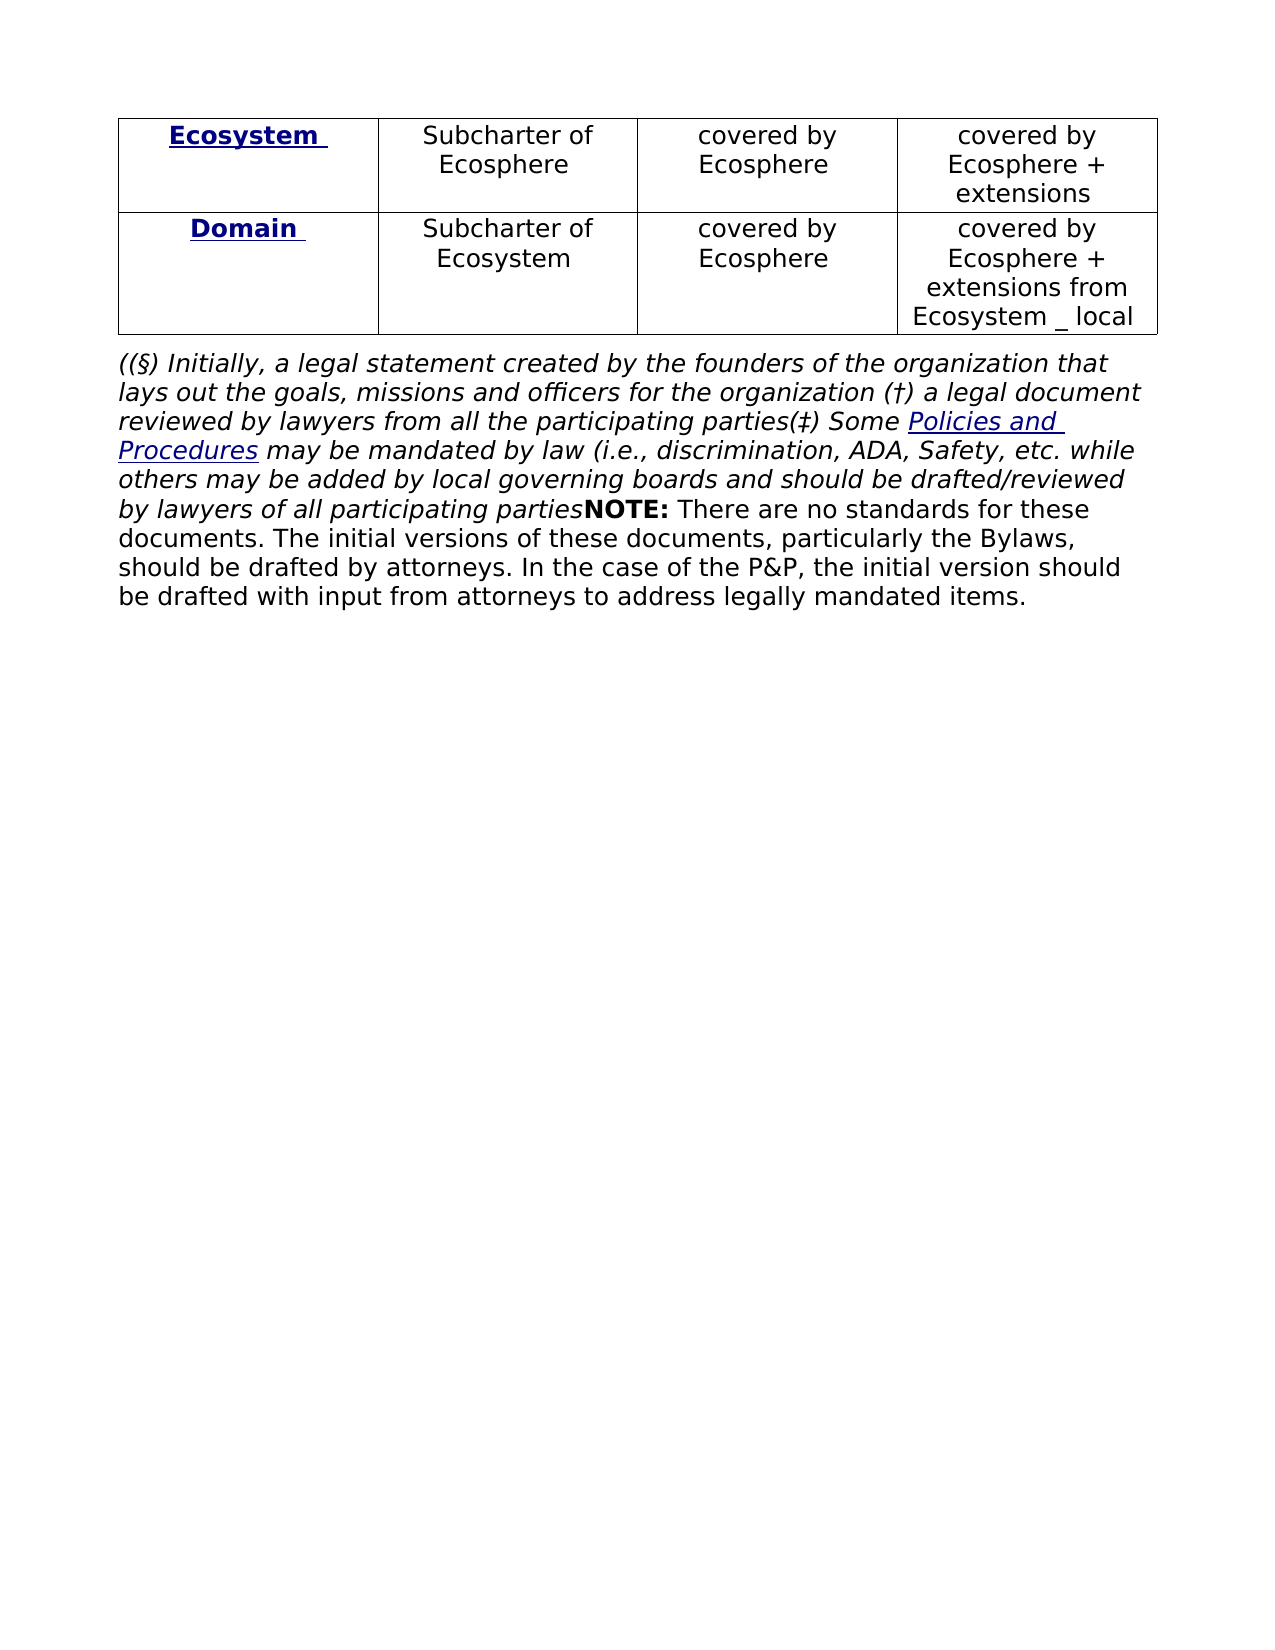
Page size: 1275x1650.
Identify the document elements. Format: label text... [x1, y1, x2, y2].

table_cell covered by Ecosphere + extensions [898, 119, 1157, 212]
table_cell Subcharter of Ecosphere [379, 119, 637, 212]
text ((§) Initially, a legal statement created by the founders of the organization that lays out the goals, missions and officers for the organization (†) a legal document reviewed by lawyers from all the participating parties(‡) Some Policies and Procedures may be mandated by law (i.e., discrimination, ADA, Safety, etc. while others may be added by local governing boards and should be drafted/reviewed by lawyers of all participating partiesNOTE: There are no standards for these documents. The initial versions of these documents, particularly the Bylaws, should be drafted by attorneys. In the case of the P&P, the initial version should be drafted with input from attorneys to address legally mandated items. [118, 349, 1157, 612]
table_cell Subcharter of Ecosystem [379, 213, 637, 334]
table_cell covered by Ecosphere + extensions from Ecosystem _ local [898, 213, 1157, 334]
table_cell covered by Ecosphere [638, 213, 897, 334]
table_cell Domain [119, 213, 378, 334]
table_cell Ecosystem [119, 119, 378, 212]
table_cell covered by Ecosphere [638, 119, 897, 212]
